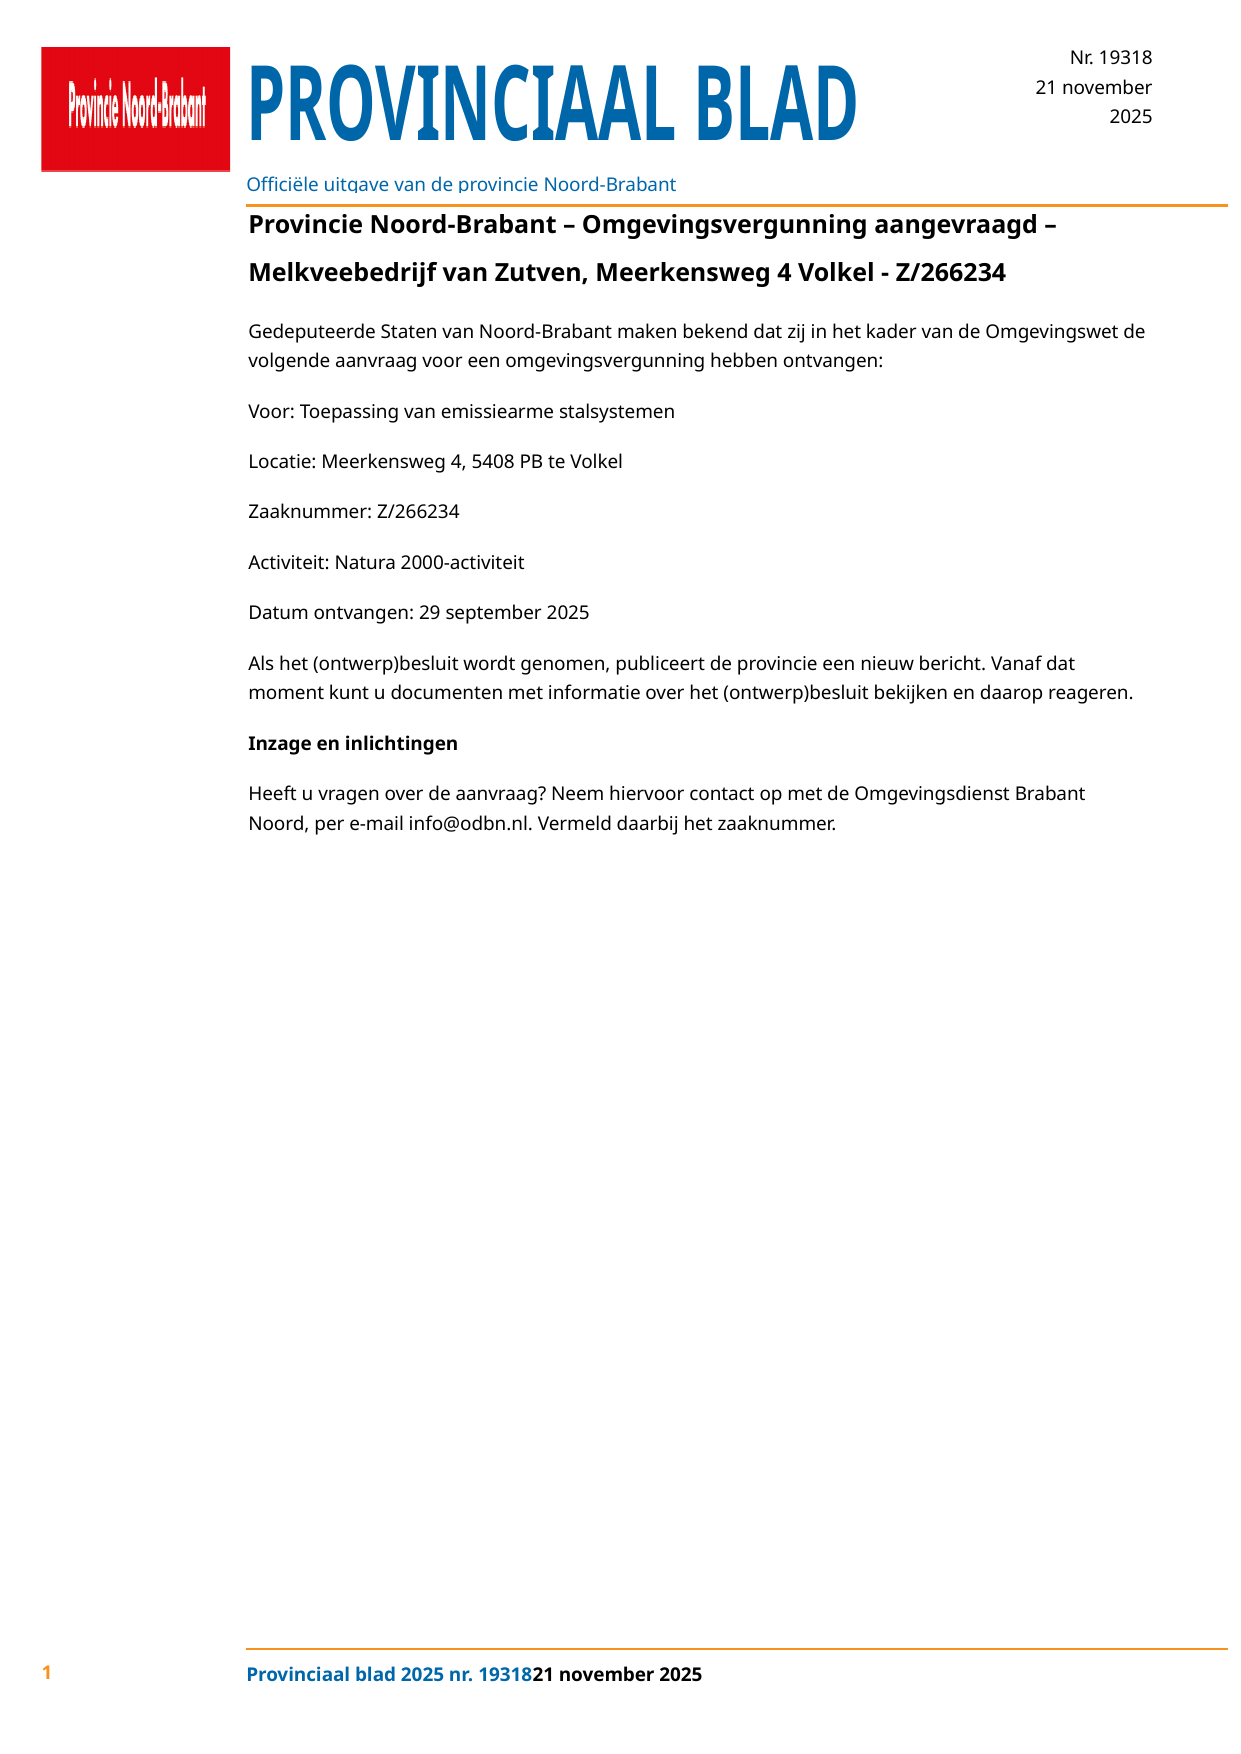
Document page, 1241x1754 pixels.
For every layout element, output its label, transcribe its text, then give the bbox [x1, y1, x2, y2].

picture [41, 47, 231, 172]
text Datum ontvangen: 29 september 2025 [248, 599, 1152, 625]
text Provincie Noord-Brabant – Omgevingsvergunning aangevraagd – Melkveebedrijf van Zutven, Meerkensweg 4 Volkel - Z/266234 [248, 207, 1152, 288]
text Inzage en inlichtingen [248, 730, 1152, 756]
text Heeft u vragen over de aanvraag? Neem hiervoor contact op met de Omgevingsdienst Brabant Noord, per e-mail info@odbn.nl. Vermeld daarbij het zaaknummer. [248, 780, 1152, 836]
text Locatie: Meerkensweg 4, 5408 PB te Volkel [248, 448, 1152, 474]
text Zaaknummer: Z/266234 [248, 499, 1152, 524]
text Gedeputeerde Staten van Noord-Brabant maken bekend dat zij in het kader van de Omgevingswet de volgende aanvraag voor een omgevingsvergunning hebben ontvangen: [248, 318, 1152, 373]
text Activiteit: Natura 2000-activiteit [248, 549, 1152, 575]
text Als het (ontwerp)besluit wordt genomen, publiceert de provincie een nieuw bericht. Vanaf dat moment kunt u documenten met informatie over het (ontwerp)besluit bekijken en daarop reageren. [248, 650, 1152, 705]
text Voor: Toepassing van emissiearme stalsystemen [248, 398, 1152, 424]
